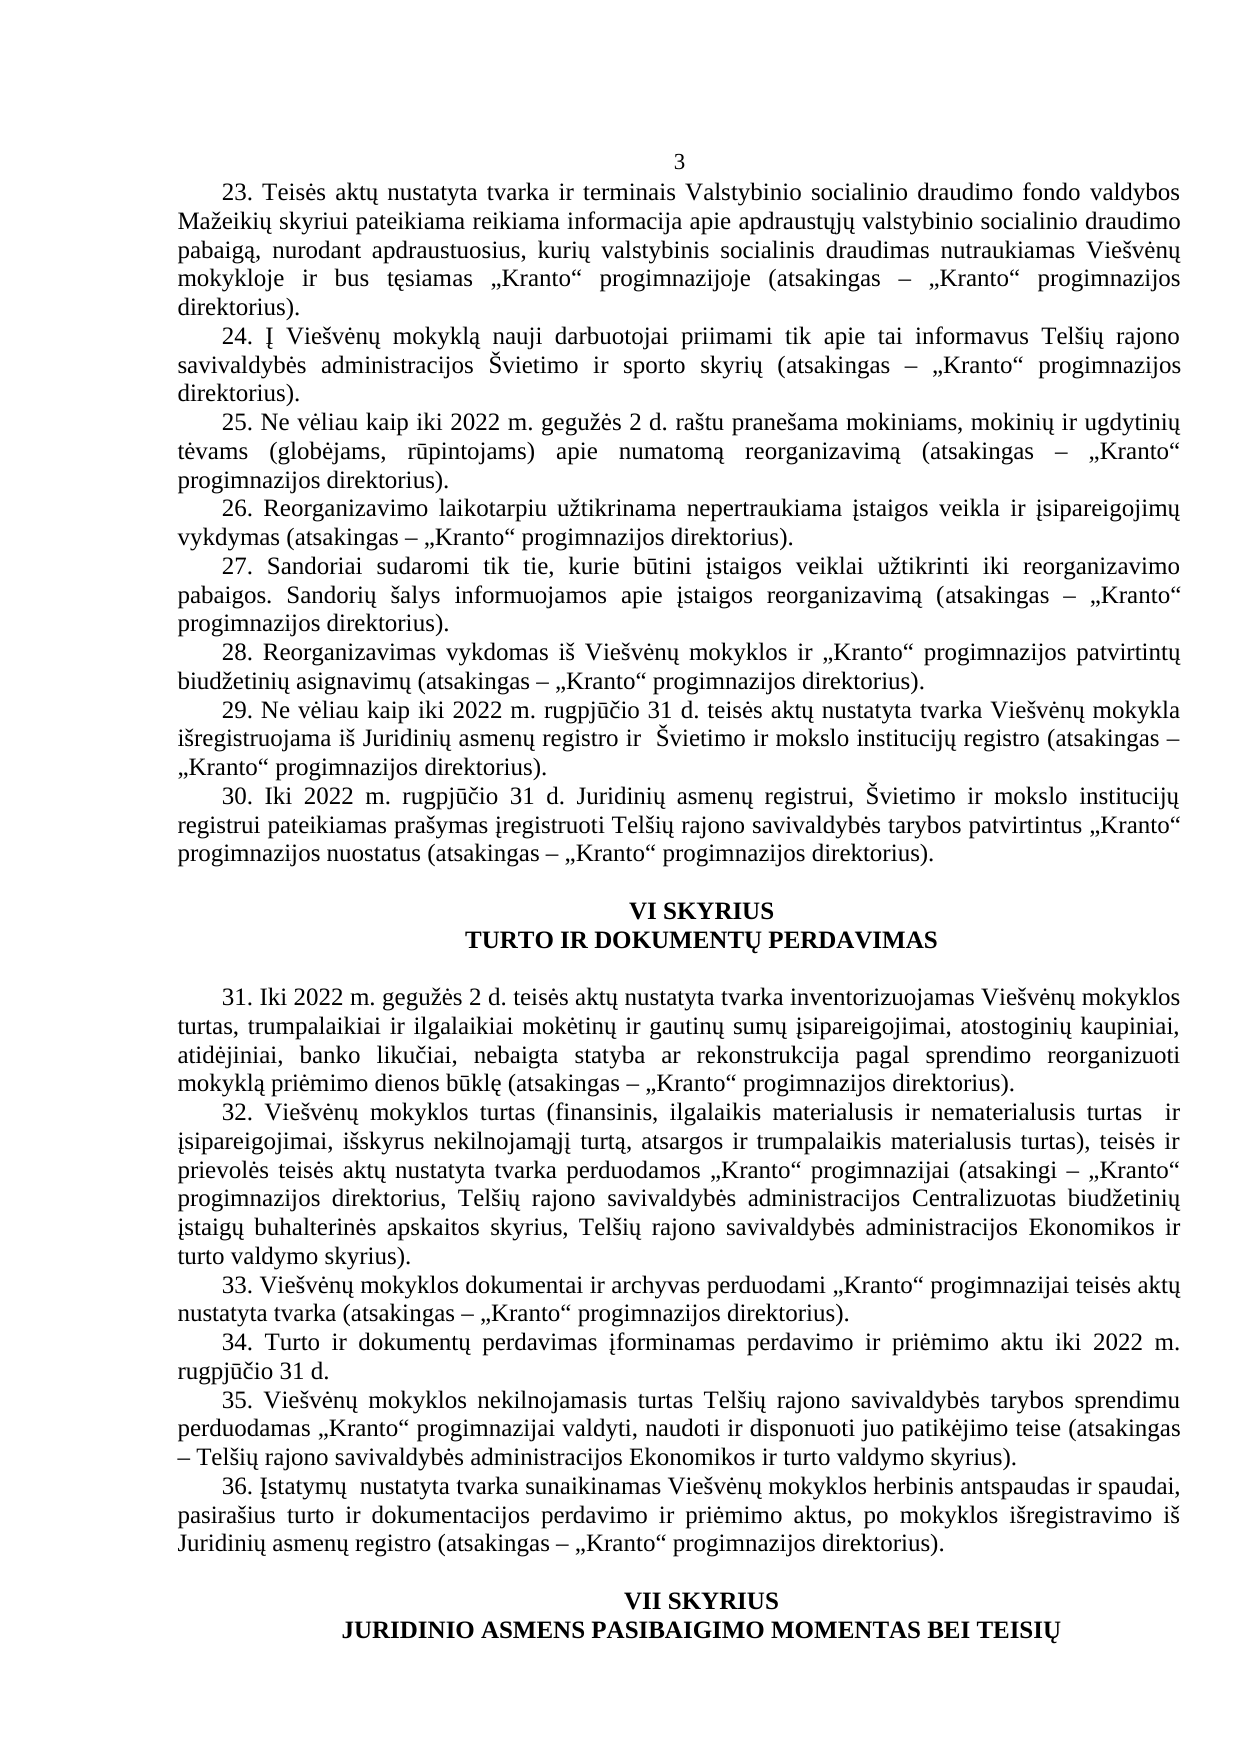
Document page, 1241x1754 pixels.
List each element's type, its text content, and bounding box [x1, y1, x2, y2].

text JURIDINIO ASMENS PASIBAIGIMO MOMENTAS BEI TEISIŲ [177, 1615, 1181, 1643]
text 23. Teisės aktų nustatyta tvarka ir terminais Valstybinio socialinio draudimo fondo valdybos Mažeikių skyriui pateikiama reikiama informacija apie apdraustųjų valstybinio socialinio draudimo pabaigą, nurodant apdraustuosius, kurių valstybinis socialinis draudimas nutraukiamas Viešvėnų mokykloje ir bus tęsiamas „Kranto“ progimnazijoje (atsakingas – „Kranto“ progimnazijos direktorius). [177, 177, 1181, 321]
text 30. Iki 2022 m. rugpjūčio 31 d. Juridinių asmenų registrui, Švietimo ir mokslo institucijų registrui pateikiamas prašymas įregistruoti Telšių rajono savivaldybės tarybos patvirtintus „Kranto“ progimnazijos nuostatus (atsakingas – „Kranto“ progimnazijos direktorius). [177, 781, 1181, 867]
text 28. Reorganizavimas vykdomas iš Viešvėnų mokyklos ir „Kranto“ progimnazijos patvirtintų biudžetinių asignavimų (atsakingas – „Kranto“ progimnazijos direktorius). [177, 637, 1181, 695]
text 25. Ne vėliau kaip iki 2022 m. gegužės 2 d. raštu pranešama mokiniams, mokinių ir ugdytinių tėvams (globėjams, rūpintojams) apie numatomą reorganizavimą (atsakingas – „Kranto“ progimnazijos direktorius). [177, 407, 1181, 493]
text 34. Turto ir dokumentų perdavimas įforminamas perdavimo ir priėmimo aktu iki 2022 m. rugpjūčio 31 d. [177, 1327, 1181, 1385]
text 27. Sandoriai sudaromi tik tie, kurie būtini įstaigos veiklai užtikrinti iki reorganizavimo pabaigos. Sandorių šalys informuojamos apie įstaigos reorganizavimą (atsakingas – „Kranto“ progimnazijos direktorius). [177, 551, 1181, 637]
text VI SKYRIUS [177, 896, 1181, 925]
text 31. Iki 2022 m. gegužės 2 d. teisės aktų nustatyta tvarka inventorizuojamas Viešvėnų mokyklos turtas, trumpalaikiai ir ilgalaikiai mokėtinų ir gautinų sumų įsipareigojimai, atostoginių kaupiniai, atidėjiniai, banko likučiai, nebaigta statyba ar rekonstrukcija pagal sprendimo reorganizuoti mokyklą priėmimo dienos būklę (atsakingas – „Kranto“ progimnazijos direktorius). [177, 982, 1181, 1097]
text VII SKYRIUS [177, 1586, 1181, 1615]
text TURTO IR DOKUMENTŲ PERDAVIMAS [177, 925, 1181, 953]
text 29. Ne vėliau kaip iki 2022 m. rugpjūčio 31 d. teisės aktų nustatyta tvarka Viešvėnų mokykla išregistruojama iš Juridinių asmenų registro ir Švietimo ir mokslo institucijų registro (atsakingas – „Kranto“ progimnazijos direktorius). [177, 695, 1181, 781]
text 35. Viešvėnų mokyklos nekilnojamasis turtas Telšių rajono savivaldybės tarybos sprendimu perduodamas „Kranto“ progimnazijai valdyti, naudoti ir disponuoti juo patikėjimo teise (atsakingas – Telšių rajono savivaldybės administracijos Ekonomikos ir turto valdymo skyrius). [177, 1385, 1181, 1471]
text 32. Viešvėnų mokyklos turtas (finansinis, ilgalaikis materialusis ir nematerialusis turtas ir įsipareigojimai, išskyrus nekilnojamąjį turtą, atsargos ir trumpalaikis materialusis turtas), teisės ir prievolės teisės aktų nustatyta tvarka perduodamos „Kranto“ progimnazijai (atsakingi – „Kranto“ progimnazijos direktorius, Telšių rajono savivaldybės administracijos Centralizuotas biudžetinių įstaigų buhalterinės apskaitos skyrius, Telšių rajono savivaldybės administracijos Ekonomikos ir turto valdymo skyrius). [177, 1097, 1181, 1270]
text 26. Reorganizavimo laikotarpiu užtikrinama nepertraukiama įstaigos veikla ir įsipareigojimų vykdymas (atsakingas – „Kranto“ progimnazijos direktorius). [177, 493, 1181, 551]
text 36. Įstatymų nustatyta tvarka sunaikinamas Viešvėnų mokyklos herbinis antspaudas ir spaudai, pasirašius turto ir dokumentacijos perdavimo ir priėmimo aktus, po mokyklos išregistravimo iš Juridinių asmenų registro (atsakingas – „Kranto“ progimnazijos direktorius). [177, 1471, 1181, 1557]
text 33. Viešvėnų mokyklos dokumentai ir archyvas perduodami „Kranto“ progimnazijai teisės aktų nustatyta tvarka (atsakingas – „Kranto“ progimnazijos direktorius). [177, 1270, 1181, 1327]
text 24. Į Viešvėnų mokyklą nauji darbuotojai priimami tik apie tai informavus Telšių rajono savivaldybės administracijos Švietimo ir sporto skyrių (atsakingas – „Kranto“ progimnazijos direktorius). [177, 321, 1181, 407]
